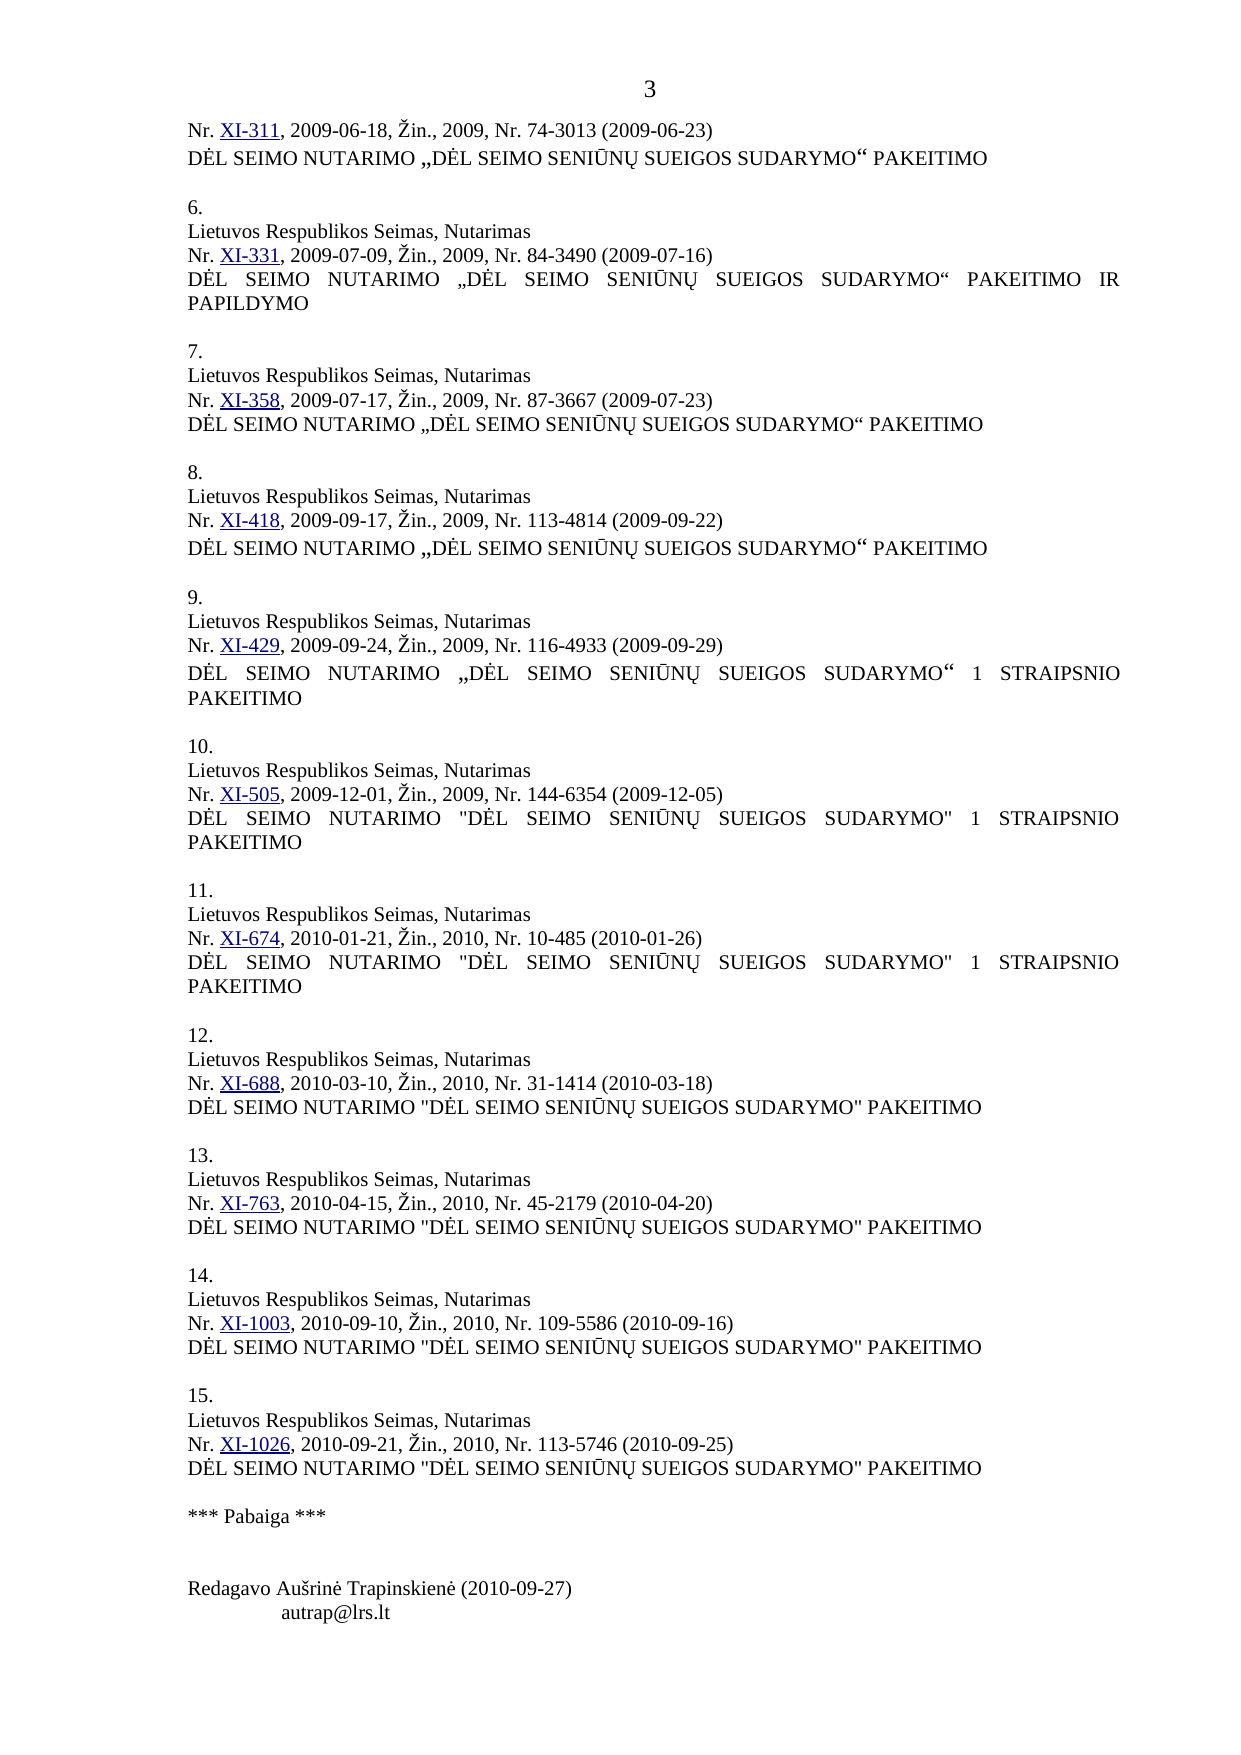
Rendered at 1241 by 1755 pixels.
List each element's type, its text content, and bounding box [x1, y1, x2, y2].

text autrap@lrs.lt [187, 1600, 1120, 1624]
text DĖL SEIMO NUTARIMO "DĖL SEIMO SENIŪNŲ SUEIGOS SUDARYMO" PAKEITIMO [187, 1456, 1120, 1480]
text DĖL SEIMO NUTARIMO "DĖL SEIMO SENIŪNŲ SUEIGOS SUDARYMO" PAKEITIMO [187, 1215, 1120, 1239]
text *** Pabaiga *** [187, 1504, 1120, 1528]
text Lietuvos Respublikos Seimas, Nutarimas [187, 1287, 1120, 1311]
text 7. [187, 339, 1120, 363]
text DĖL SEIMO NUTARIMO "DĖL SEIMO SENIŪNŲ SUEIGOS SUDARYMO" 1 STRAIPSNIO PAKEITIMO [187, 950, 1120, 998]
text 6. [187, 195, 1120, 219]
text Lietuvos Respublikos Seimas, Nutarimas [187, 363, 1120, 387]
text DĖL SEIMO NUTARIMO "DĖL SEIMO SENIŪNŲ SUEIGOS SUDARYMO" 1 STRAIPSNIO PAKEITIMO [187, 806, 1120, 854]
text 8. [187, 460, 1120, 484]
text Lietuvos Respublikos Seimas, Nutarimas [187, 1167, 1120, 1191]
text Lietuvos Respublikos Seimas, Nutarimas [187, 1407, 1120, 1432]
text DĖL SEIMO NUTARIMO „DĖL SEIMO SENIŪNŲ SUEIGOS SUDARYMO“ 1 STRAIPSNIO PAKEITIMO [187, 657, 1120, 710]
text Lietuvos Respublikos Seimas, Nutarimas [187, 1047, 1120, 1071]
text Nr. XI-763, 2010-04-15, Žin., 2010, Nr. 45-2179 (2010-04-20) [187, 1191, 1120, 1215]
text Nr. XI-311, 2009-06-18, Žin., 2009, Nr. 74-3013 (2009-06-23) [187, 118, 1120, 142]
text 11. [187, 878, 1120, 902]
text 12. [187, 1022, 1120, 1047]
text Nr. XI-1003, 2010-09-10, Žin., 2010, Nr. 109-5586 (2010-09-16) [187, 1311, 1120, 1335]
text Nr. XI-331, 2009-07-09, Žin., 2009, Nr. 84-3490 (2009-07-16) [187, 243, 1120, 267]
text Nr. XI-505, 2009-12-01, Žin., 2009, Nr. 144-6354 (2009-12-05) [187, 782, 1120, 806]
text Nr. XI-688, 2010-03-10, Žin., 2010, Nr. 31-1414 (2010-03-18) [187, 1071, 1120, 1095]
text 10. [187, 734, 1120, 758]
text DĖL SEIMO NUTARIMO "DĖL SEIMO SENIŪNŲ SUEIGOS SUDARYMO" PAKEITIMO [187, 1335, 1120, 1359]
text Nr. XI-358, 2009-07-17, Žin., 2009, Nr. 87-3667 (2009-07-23) [187, 387, 1120, 412]
text Nr. XI-429, 2009-09-24, Žin., 2009, Nr. 116-4933 (2009-09-29) [187, 633, 1120, 657]
text DĖL SEIMO NUTARIMO „DĖL SEIMO SENIŪNŲ SUEIGOS SUDARYMO“ PAKEITIMO [187, 142, 1120, 171]
text Nr. XI-418, 2009-09-17, Žin., 2009, Nr. 113-4814 (2009-09-22) [187, 508, 1120, 532]
text Lietuvos Respublikos Seimas, Nutarimas [187, 902, 1120, 926]
text 15. [187, 1383, 1120, 1407]
text Lietuvos Respublikos Seimas, Nutarimas [187, 219, 1120, 243]
text Redagavo Aušrinė Trapinskienė (2010-09-27) [187, 1576, 1120, 1600]
text DĖL SEIMO NUTARIMO "DĖL SEIMO SENIŪNŲ SUEIGOS SUDARYMO" PAKEITIMO [187, 1095, 1120, 1119]
text Nr. XI-1026, 2010-09-21, Žin., 2010, Nr. 113-5746 (2010-09-25) [187, 1432, 1120, 1456]
text Lietuvos Respublikos Seimas, Nutarimas [187, 484, 1120, 508]
text Lietuvos Respublikos Seimas, Nutarimas [187, 609, 1120, 633]
text Nr. XI-674, 2010-01-21, Žin., 2010, Nr. 10-485 (2010-01-26) [187, 926, 1120, 950]
text DĖL SEIMO NUTARIMO „DĖL SEIMO SENIŪNŲ SUEIGOS SUDARYMO“ PAKEITIMO [187, 532, 1120, 561]
text DĖL SEIMO NUTARIMO „DĖL SEIMO SENIŪNŲ SUEIGOS SUDARYMO“ PAKEITIMO IR PAPILDYMO [187, 267, 1120, 315]
text 9. [187, 585, 1120, 609]
text Lietuvos Respublikos Seimas, Nutarimas [187, 758, 1120, 782]
text 13. [187, 1143, 1120, 1167]
text 14. [187, 1263, 1120, 1287]
text DĖL SEIMO NUTARIMO „DĖL SEIMO SENIŪNŲ SUEIGOS SUDARYMO“ PAKEITIMO [187, 412, 1120, 436]
